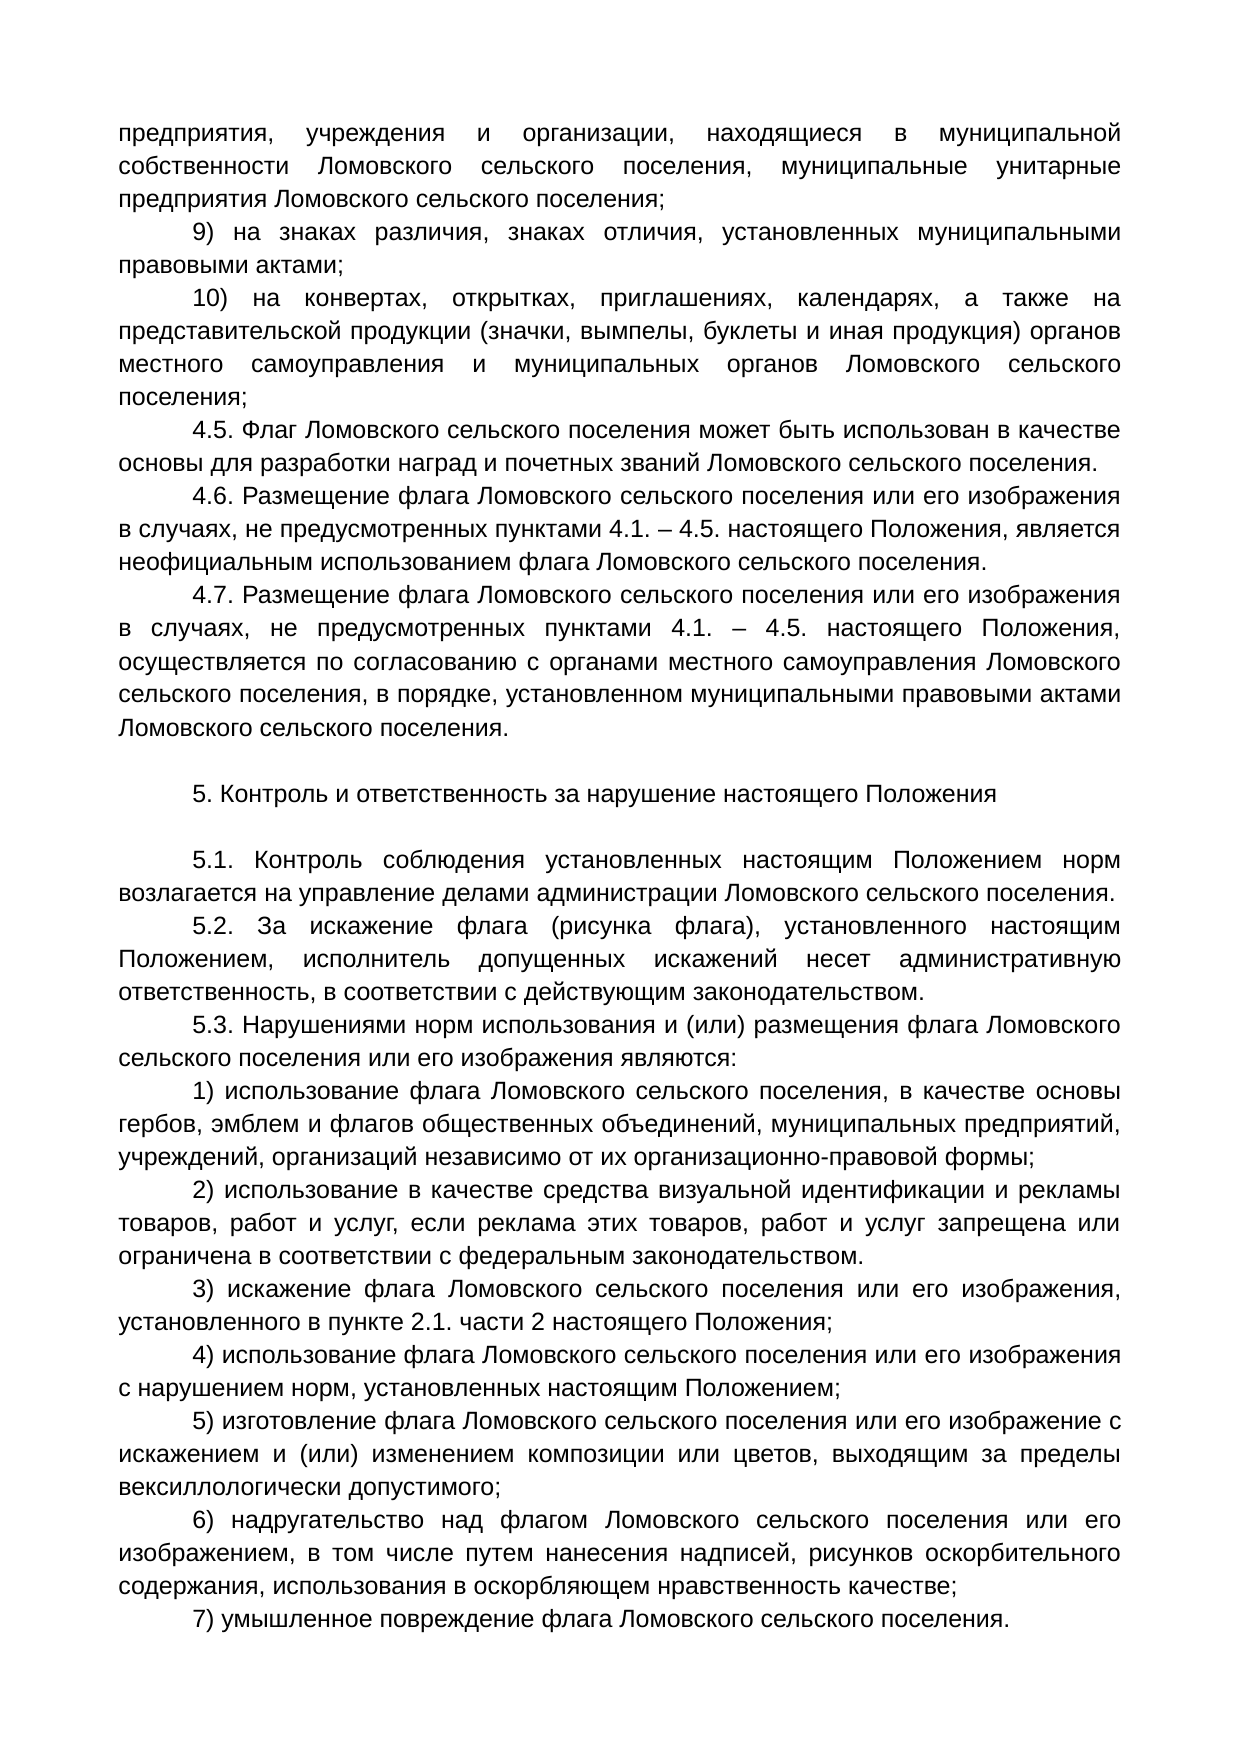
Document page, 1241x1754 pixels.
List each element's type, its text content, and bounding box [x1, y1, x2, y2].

text 5. Контроль и ответственность за нарушение настоящего Положения [118, 778, 1122, 807]
text 5.3. Нарушениями норм использования и (или) размещения флага Ломовского сельского поселения или его изображения являются: [118, 1010, 1122, 1071]
text 5.1. Контроль соблюдения установленных настоящим Положением норм возлагается на управление делами администрации Ломовского сельского поселения. [118, 844, 1122, 906]
text 6) надругательство над флагом Ломовского сельского поселения или его изображением, в том числе путем нанесения надписей, рисунков оскорбительного содержания, использования в оскорбляющем нравственность качестве; [118, 1505, 1122, 1600]
text 1) использование флага Ломовского сельского поселения, в качестве основы гербов, эмблем и флагов общественных объединений, муниципальных предприятий, учреждений, организаций независимо от их организационно-правовой формы; [118, 1076, 1122, 1171]
text 3) искажение флага Ломовского сельского поселения или его изображения, установленного в пункте 2.1. части 2 настоящего Положения; [118, 1274, 1122, 1336]
text 5.2. За искажение флага (рисунка флага), установленного настоящим Положением, исполнитель допущенных искажений несет административную ответственность, в соответствии с действующим законодательством. [118, 911, 1122, 1005]
text 4) использование флага Ломовского сельского поселения или его изображения с нарушением норм, установленных настоящим Положением; [118, 1340, 1122, 1402]
text 9) на знаках различия, знаках отличия, установленных муниципальными правовыми актами; [118, 217, 1122, 279]
text 4.5. Флаг Ломовского сельского поселения может быть использован в качестве основы для разработки наград и почетных званий Ломовского сельского поселения. [118, 415, 1122, 477]
text 4.7. Размещение флага Ломовского сельского поселения или его изображения в случаях, не предусмотренных пунктами 4.1. – 4.5. настоящего Положения, осуществляется по согласованию с органами местного самоуправления Ломовского сельского поселения, в порядке, установленном муниципальными правовыми актами Ломовского сельского поселения. [118, 580, 1122, 741]
text 7) умышленное повреждение флага Ломовского сельского поселения. [118, 1604, 1122, 1633]
text 2) использование в качестве средства визуальной идентификации и рекламы товаров, работ и услуг, если реклама этих товаров, работ и услуг запрещена или ограничена в соответствии с федеральным законодательством. [118, 1175, 1122, 1269]
text 4.6. Размещение флага Ломовского сельского поселения или его изображения в случаях, не предусмотренных пунктами 4.1. – 4.5. настоящего Положения, является неофициальным использованием флага Ломовского сельского поселения. [118, 481, 1122, 576]
text 10) на конвертах, открытках, приглашениях, календарях, а также на представительской продукции (значки, вымпелы, буклеты и иная продукция) органов местного самоуправления и муниципальных органов Ломовского сельского поселения; [118, 283, 1122, 411]
text предприятия, учреждения и организации, находящиеся в муниципальной собственности Ломовского сельского поселения, муниципальные унитарные предприятия Ломовского сельского поселения; [118, 118, 1122, 213]
text 5) изготовление флага Ломовского сельского поселения или его изображение с искажением и (или) изменением композиции или цветов, выходящим за пределы вексиллологически допустимого; [118, 1406, 1122, 1501]
